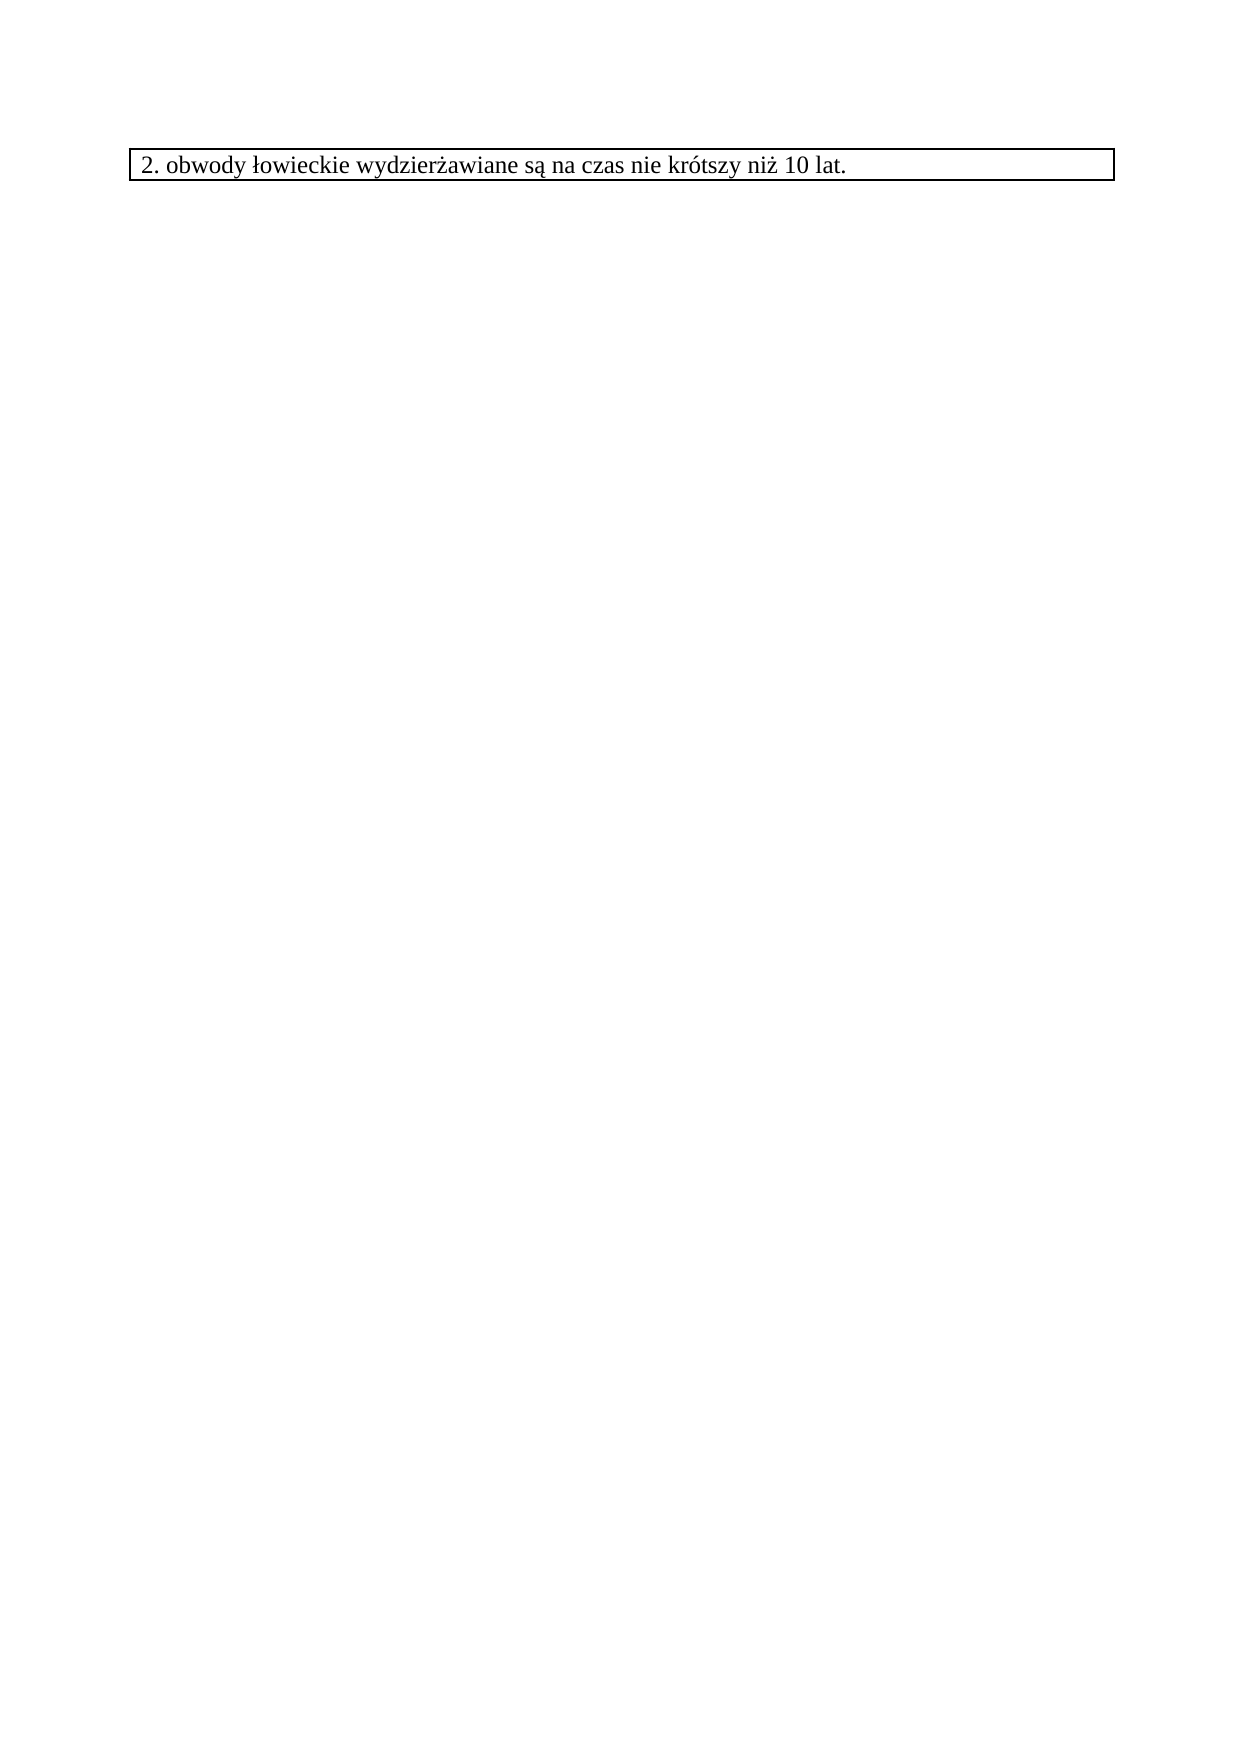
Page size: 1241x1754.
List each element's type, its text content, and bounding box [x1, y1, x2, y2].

table_cell 2. obwody łowieckie wydzierżawiane są na czas nie krótszy niż 10 lat. [131, 150, 1113, 178]
